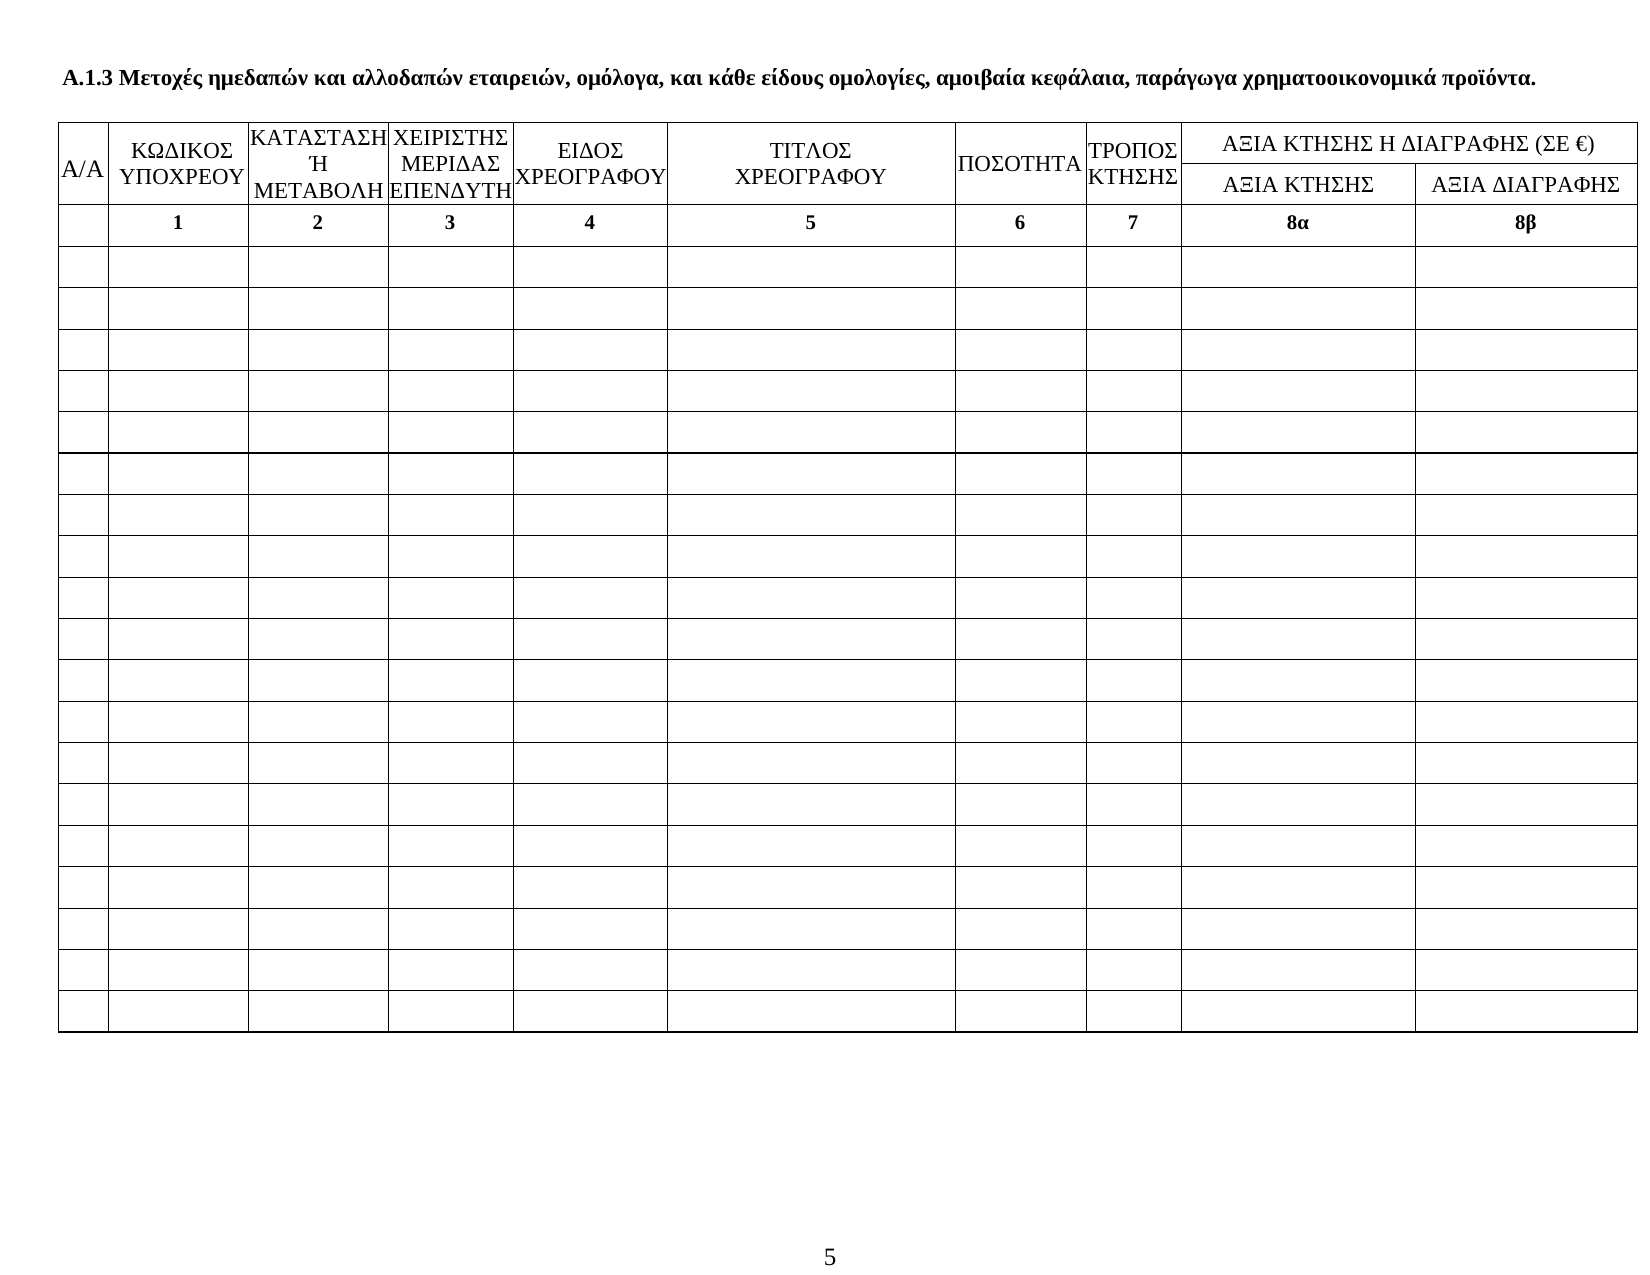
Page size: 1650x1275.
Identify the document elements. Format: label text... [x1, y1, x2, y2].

table_cell 8β [1416, 205, 1637, 246]
table_cell [389, 743, 513, 783]
table_cell [249, 330, 388, 370]
table_cell [109, 454, 248, 494]
table_cell [59, 991, 108, 1031]
table_cell [59, 371, 108, 411]
table_header ΤΙΤΛΟΣ ΧΡΕΟΓΡΑΦΟΥ [668, 123, 955, 204]
table_cell 2 [249, 205, 388, 246]
table_cell [109, 330, 248, 370]
table_cell [1182, 371, 1415, 411]
table_cell [668, 826, 955, 866]
table_cell [514, 784, 667, 825]
table_cell [249, 660, 388, 701]
table_cell [1087, 247, 1181, 287]
table_cell [59, 950, 108, 990]
table_cell [668, 867, 955, 907]
text Α.1.3 Μετοχές ημεδαπών και αλλοδαπών εταιρειών, ομόλογα, και κάθε είδους ομολογίες, αμοιβαία κεφάλαια, παράγωγα χρηματοοικονομικά προϊόντα. [62, 59, 1635, 90]
table_cell [109, 371, 248, 411]
table_cell [956, 247, 1086, 287]
table_header Α/Α [59, 123, 108, 204]
table_cell [109, 743, 248, 783]
table_cell [1416, 330, 1637, 370]
table_cell [109, 288, 248, 328]
table_cell [1182, 454, 1415, 494]
table_cell [109, 826, 248, 866]
table_cell [1182, 330, 1415, 370]
table_cell [1087, 330, 1181, 370]
table_cell [1416, 991, 1637, 1031]
table_cell [668, 247, 955, 287]
table_cell 6 [956, 205, 1086, 246]
table_cell [514, 660, 667, 701]
table_cell [59, 578, 108, 618]
table_cell [514, 619, 667, 659]
table_cell ΑΞΙΑ ΚΤΗΣΗΣ [1182, 164, 1415, 204]
table_cell [1182, 991, 1415, 1031]
table_cell [1416, 950, 1637, 990]
table_cell [956, 991, 1086, 1031]
table_cell [59, 826, 108, 866]
table_cell [956, 743, 1086, 783]
table_cell [59, 702, 108, 742]
table_cell [668, 743, 955, 783]
table_cell [389, 454, 513, 494]
table_cell [956, 784, 1086, 825]
table_cell [1416, 578, 1637, 618]
table_cell [109, 412, 248, 452]
table_cell [668, 991, 955, 1031]
table_cell [1416, 784, 1637, 825]
table_cell [668, 660, 955, 701]
table_cell [109, 660, 248, 701]
table_cell [1087, 784, 1181, 825]
table_cell [109, 950, 248, 990]
table_cell [109, 536, 248, 577]
table_cell [1087, 867, 1181, 907]
table_cell [1182, 784, 1415, 825]
table_cell [956, 660, 1086, 701]
table_cell [59, 330, 108, 370]
table_cell [1087, 702, 1181, 742]
table_cell [1416, 454, 1637, 494]
table_cell [514, 826, 667, 866]
table_cell 3 [389, 205, 513, 246]
table_cell [109, 867, 248, 907]
table_cell [109, 784, 248, 825]
table_cell [956, 371, 1086, 411]
table_cell [249, 578, 388, 618]
table_cell [1416, 371, 1637, 411]
table_cell [389, 412, 513, 452]
table_cell [389, 495, 513, 535]
table_cell [389, 578, 513, 618]
table_cell [389, 702, 513, 742]
table_cell [1182, 578, 1415, 618]
table_cell [668, 619, 955, 659]
table_cell [514, 867, 667, 907]
table_cell [389, 867, 513, 907]
table_cell [389, 909, 513, 949]
table_cell [1087, 619, 1181, 659]
table_cell [514, 371, 667, 411]
table_cell [1087, 495, 1181, 535]
table_cell [249, 247, 388, 287]
table_cell 7 [1087, 205, 1181, 246]
table_cell [514, 991, 667, 1031]
table_cell [1087, 371, 1181, 411]
table_cell [668, 371, 955, 411]
table_cell [1087, 950, 1181, 990]
table_cell [249, 743, 388, 783]
table_cell [956, 578, 1086, 618]
table_cell [514, 743, 667, 783]
table_cell [668, 950, 955, 990]
table_cell [668, 578, 955, 618]
table_cell [1182, 826, 1415, 866]
table_cell 1 [109, 205, 248, 246]
table_cell [59, 660, 108, 701]
table_header ΤΡΟΠΟΣ ΚΤΗΣΗΣ [1087, 123, 1181, 204]
table_cell [59, 412, 108, 452]
table_cell [668, 784, 955, 825]
table_cell [1182, 247, 1415, 287]
table_cell [1416, 536, 1637, 577]
table_cell [1087, 660, 1181, 701]
table_cell [1087, 578, 1181, 618]
table_cell [1182, 950, 1415, 990]
table_cell [59, 743, 108, 783]
table_cell [1416, 495, 1637, 535]
table_header ΑΞΙΑ ΚΤΗΣΗΣ Η ΔΙΑΓΡΑΦΗΣ (ΣΕ €) [1182, 123, 1637, 163]
table_cell 4 [514, 205, 667, 246]
table_cell [249, 991, 388, 1031]
table_cell [249, 536, 388, 577]
table_cell [1182, 660, 1415, 701]
table_cell [1416, 660, 1637, 701]
table_cell [249, 909, 388, 949]
table_cell [59, 867, 108, 907]
table_cell [249, 950, 388, 990]
table_cell [249, 702, 388, 742]
table_cell [514, 495, 667, 535]
table_cell [1087, 909, 1181, 949]
table_cell [249, 454, 388, 494]
table_cell [389, 247, 513, 287]
table_cell [59, 247, 108, 287]
table_cell [109, 991, 248, 1031]
table_cell [668, 454, 955, 494]
table_header ΚΩΔΙΚΟΣ ΥΠΟΧΡΕΟΥ [109, 123, 248, 204]
table_cell [109, 495, 248, 535]
table_cell [956, 702, 1086, 742]
table_cell [1416, 247, 1637, 287]
table_cell [109, 578, 248, 618]
table_cell [109, 909, 248, 949]
table_cell [668, 536, 955, 577]
table_cell [1416, 867, 1637, 907]
table_cell [249, 867, 388, 907]
table_cell [1182, 619, 1415, 659]
table_cell [1416, 619, 1637, 659]
table_cell [668, 495, 955, 535]
table_cell [956, 950, 1086, 990]
table_cell [956, 826, 1086, 866]
table_cell [389, 826, 513, 866]
table_header ΕΙΔΟΣ ΧΡΕΟΓΡΑΦΟΥ [514, 123, 667, 204]
table_cell [249, 288, 388, 328]
table_cell [514, 536, 667, 577]
table_cell [389, 330, 513, 370]
table_cell [389, 371, 513, 411]
table_cell [389, 660, 513, 701]
table_cell [1087, 454, 1181, 494]
table_cell [1087, 991, 1181, 1031]
table_cell [956, 412, 1086, 452]
table_cell [1182, 288, 1415, 328]
table_header ΚΑΤΑΣΤΑΣΗ Ή ΜΕΤΑΒΟΛΗ [249, 123, 388, 204]
table_cell 5 [668, 205, 955, 246]
table_cell [514, 330, 667, 370]
table_cell [389, 619, 513, 659]
table_cell [668, 412, 955, 452]
table_cell [109, 619, 248, 659]
table_cell [668, 288, 955, 328]
table_cell [1087, 288, 1181, 328]
table_cell [514, 702, 667, 742]
table_cell [956, 909, 1086, 949]
table_cell [1182, 536, 1415, 577]
table_cell [1182, 867, 1415, 907]
table_cell [59, 288, 108, 328]
table_cell [1182, 412, 1415, 452]
table_header ΧΕΙΡΙΣΤΗΣ ΜΕΡΙΔΑΣ ΕΠΕΝΔΥΤΗ [389, 123, 513, 204]
table_cell [59, 784, 108, 825]
table_cell [668, 702, 955, 742]
table_cell [249, 412, 388, 452]
table_cell [59, 536, 108, 577]
table_cell [249, 371, 388, 411]
table_cell [1416, 826, 1637, 866]
table_cell [1416, 909, 1637, 949]
table_cell [1087, 536, 1181, 577]
table_cell [389, 991, 513, 1031]
table_cell [1182, 495, 1415, 535]
table_cell [389, 784, 513, 825]
table_cell [59, 454, 108, 494]
table_cell 8α [1182, 205, 1415, 246]
table_cell [514, 454, 667, 494]
table_cell [249, 784, 388, 825]
table_cell [956, 330, 1086, 370]
table_cell [668, 330, 955, 370]
table_cell [59, 205, 108, 246]
table_cell [956, 454, 1086, 494]
table_cell ΑΞΙΑ ΔΙΑΓΡΑΦΗΣ [1416, 164, 1637, 204]
table_cell [1416, 288, 1637, 328]
table_cell [956, 619, 1086, 659]
table_cell [59, 495, 108, 535]
table_cell [389, 536, 513, 577]
table_cell [668, 909, 955, 949]
table_cell [514, 247, 667, 287]
table_cell [109, 247, 248, 287]
table_cell [1416, 702, 1637, 742]
table_cell [59, 909, 108, 949]
table_cell [1087, 743, 1181, 783]
table_cell [389, 288, 513, 328]
table_cell [59, 619, 108, 659]
table_cell [1182, 743, 1415, 783]
table_cell [1182, 909, 1415, 949]
table_cell [956, 536, 1086, 577]
table_cell [514, 288, 667, 328]
table_cell [956, 288, 1086, 328]
table_cell [249, 495, 388, 535]
table_cell [956, 495, 1086, 535]
table_cell [1416, 743, 1637, 783]
table_cell [109, 702, 248, 742]
table_cell [1416, 412, 1637, 452]
table_cell [1087, 412, 1181, 452]
table_cell [956, 867, 1086, 907]
table_cell [514, 412, 667, 452]
table_cell [389, 950, 513, 990]
table_cell [514, 950, 667, 990]
table_cell [249, 826, 388, 866]
table_cell [514, 578, 667, 618]
table_header ΠΟΣΟΤΗΤΑ [956, 123, 1086, 204]
table_cell [1182, 702, 1415, 742]
table_cell [514, 909, 667, 949]
table_cell [249, 619, 388, 659]
table_cell [1087, 826, 1181, 866]
